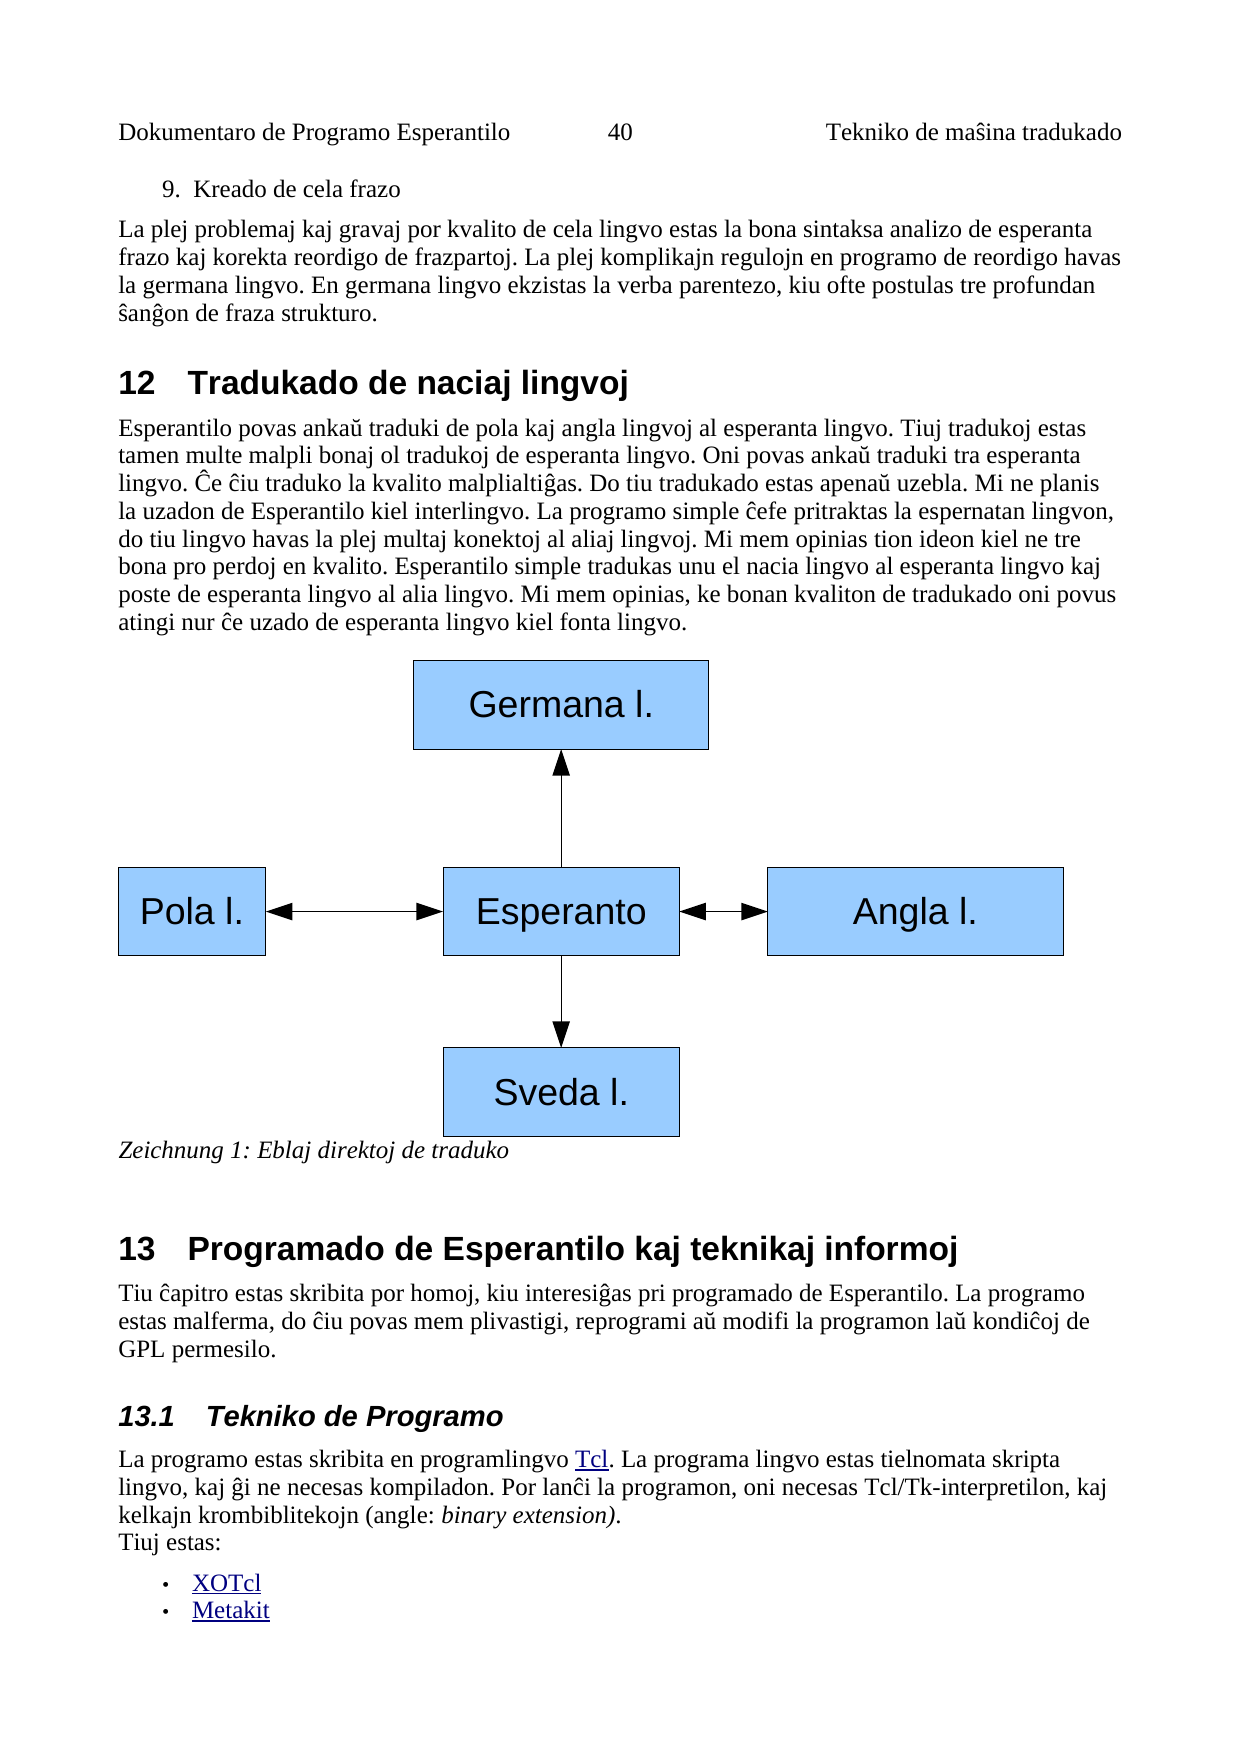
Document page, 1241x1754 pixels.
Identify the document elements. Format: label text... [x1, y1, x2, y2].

subtitle Tradukado de naciaj lingvoj [118, 364, 1122, 401]
text Zeichnung 1: Eblaj direktoj de traduko [118, 912, 1063, 1164]
list Kreado de cela frazo [156, 175, 1122, 203]
text Zeichnung 1: Eblaj direktoj de traduko [118, 673, 561, 911]
list Metakit [162, 1596, 1122, 1624]
text Zeichnung 1: Eblaj direktoj de traduko [562, 673, 1063, 911]
text Esperantilo povas ankaŭ traduki de pola kaj angla lingvoj al esperanta lingvo. Tiuj tradukoj estas tamen multe malpli bonaj ol tradukoj de esperanta lingvo. Oni povas ankaŭ traduki tra esperanta lingvo. Ĉe ĉiu traduko la kvalito malplialtiĝas. Do tiu tradukado estas apenaŭ uzebla. Mi ne planis la uzadon de Esperantilo kiel interlingvo. La programo simple ĉefe pritraktas la espernatan lingvon, do tiu lingvo havas la plej multaj konektoj al aliaj lingvoj. Mi mem opinias tion ideon kiel ne tre bona pro perdoj en kvalito. Esperantilo simple tradukas unu el nacia lingvo al esperanta lingvo kaj poste de esperanta lingvo al alia lingvo. Mi mem opinias, ke bonan kvaliton de tradukado oni povus atingi nur ĉe uzado de esperanta lingvo kiel fonta lingvo. [118, 414, 1122, 636]
text Tiu ĉapitro estas skribita por homoj, kiu interesiĝas pri programado de Esperantilo. La programo estas malferma, do ĉiu povas mem plivastigi, reprogrami aŭ modifi la programon laŭ kondiĉoj de GPL permesilo. [118, 1279, 1122, 1363]
text La programo estas skribita en programlingvo Tcl. La programa lingvo estas tielnomata skripta lingvo, kaj ĝi ne necesas kompiladon. Por lanĉi la programon, oni necesas Tcl/Tk-interpretilon, kaj kelkajn krombiblitekojn (angle: binary extension). Tiuj estas: [118, 1445, 1122, 1556]
text La plej problemaj kaj gravaj por kvalito de cela lingvo estas la bona sintaksa analizo de esperanta frazo kaj korekta reordigo de frazpartoj. La plej komplikajn regulojn en programo de reordigo havas la germana lingvo. En germana lingvo ekzistas la verba parentezo, kiu ofte postulas tre profundan ŝanĝon de fraza strukturo. [118, 216, 1122, 326]
subtitle Programado de Esperantilo kaj teknikaj informoj [118, 1229, 1122, 1267]
subtitle Tekniko de Programo [118, 1400, 1122, 1433]
list XOTcl [162, 1569, 1122, 1596]
